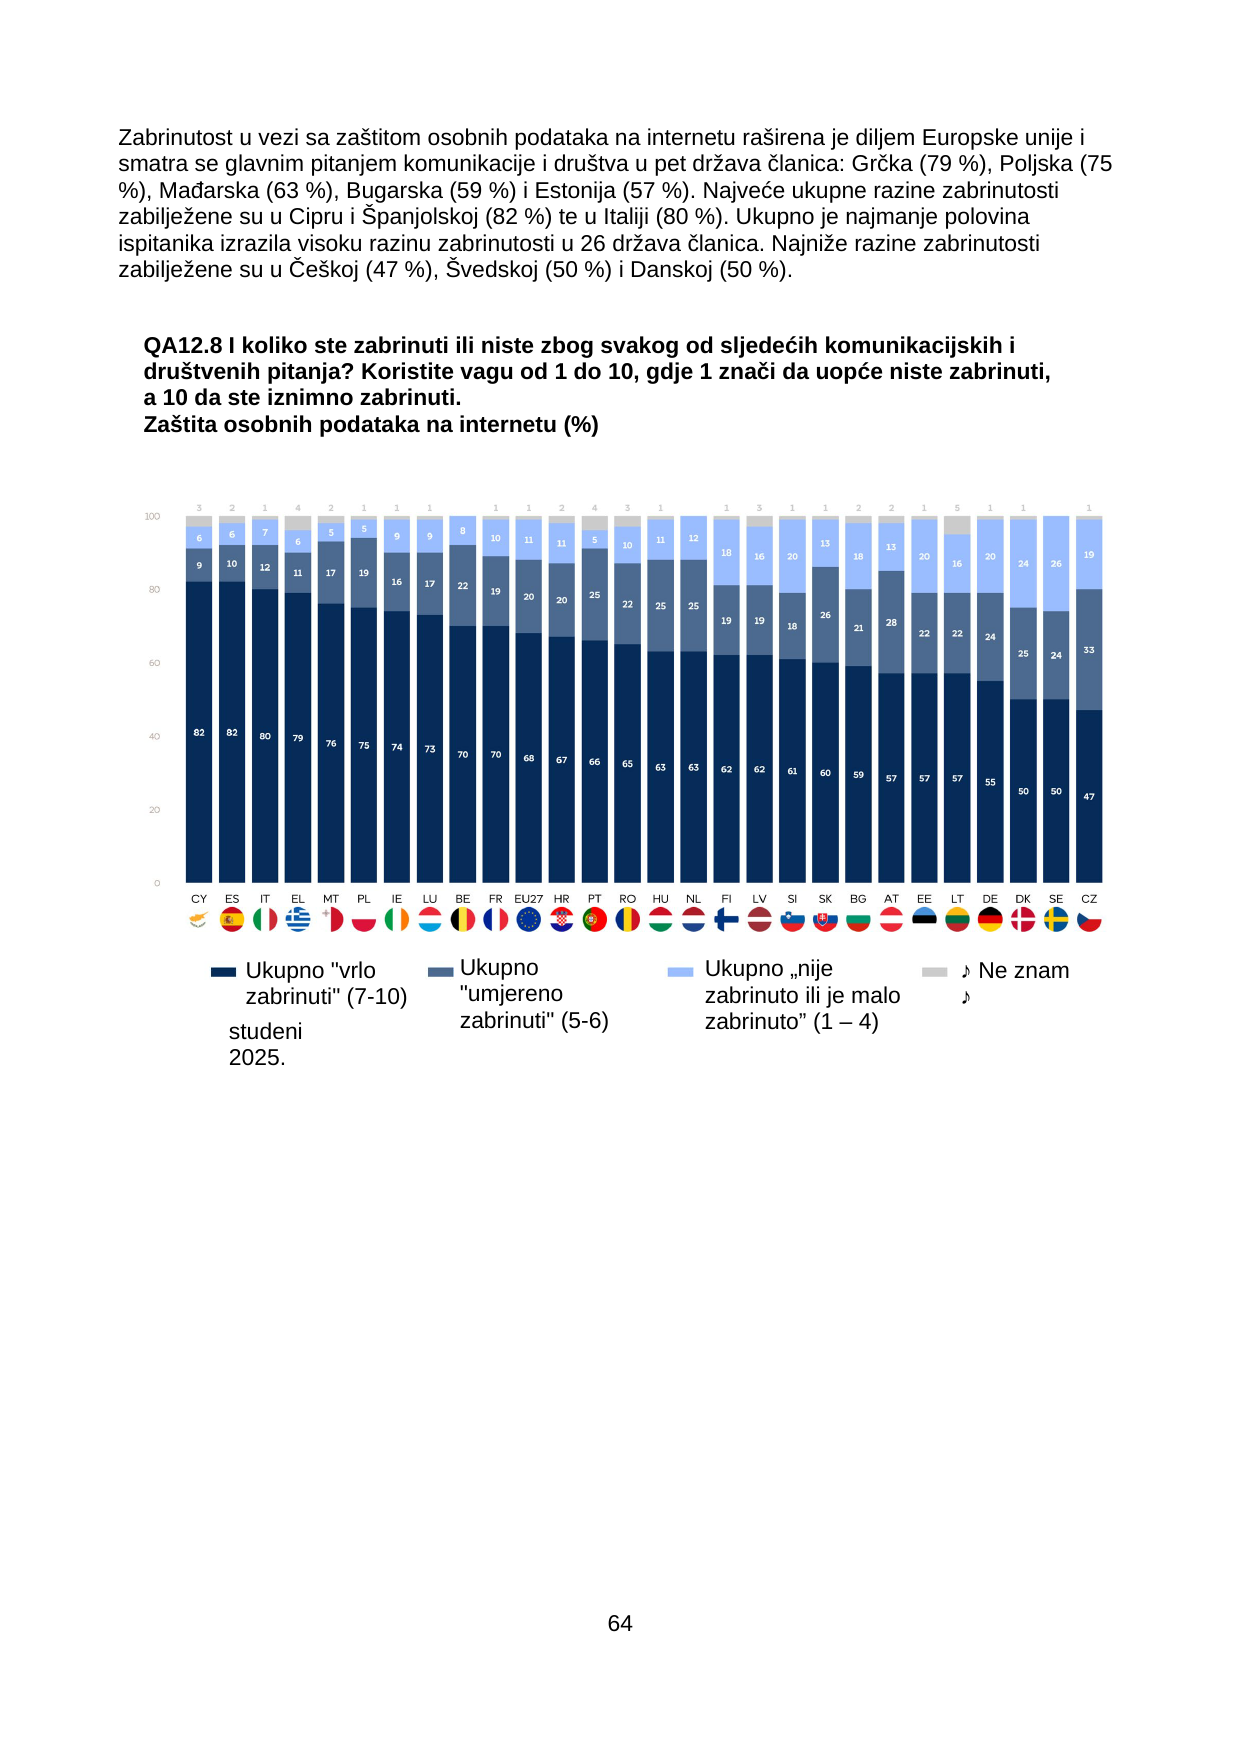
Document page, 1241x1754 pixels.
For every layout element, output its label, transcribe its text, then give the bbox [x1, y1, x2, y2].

text Zabrinutost u vezi sa zaštitom osobnih podataka na internetu raširena je diljem Europske unije i smatra se glavnim pitanjem komunikacije i društva u pet država članica: Grčka (79 %), Poljska (75 %), Mađarska (63 %), Bugarska (59 %) i Estonija (57 %). Najveće ukupne razine zabrinutosti zabilježene su u Cipru i Španjolskoj (82 %) te u Italiji (80 %). Ukupno je najmanje polovina ispitanika izrazila visoku razinu zabrinutosti u 26 država članica. Najniže razine zabrinutosti zabilježene su u Češkoj (47 %), Švedskoj (50 %) i Danskoj (50 %). [118, 124, 1122, 282]
picture [140, 498, 1109, 943]
picture [203, 958, 952, 980]
